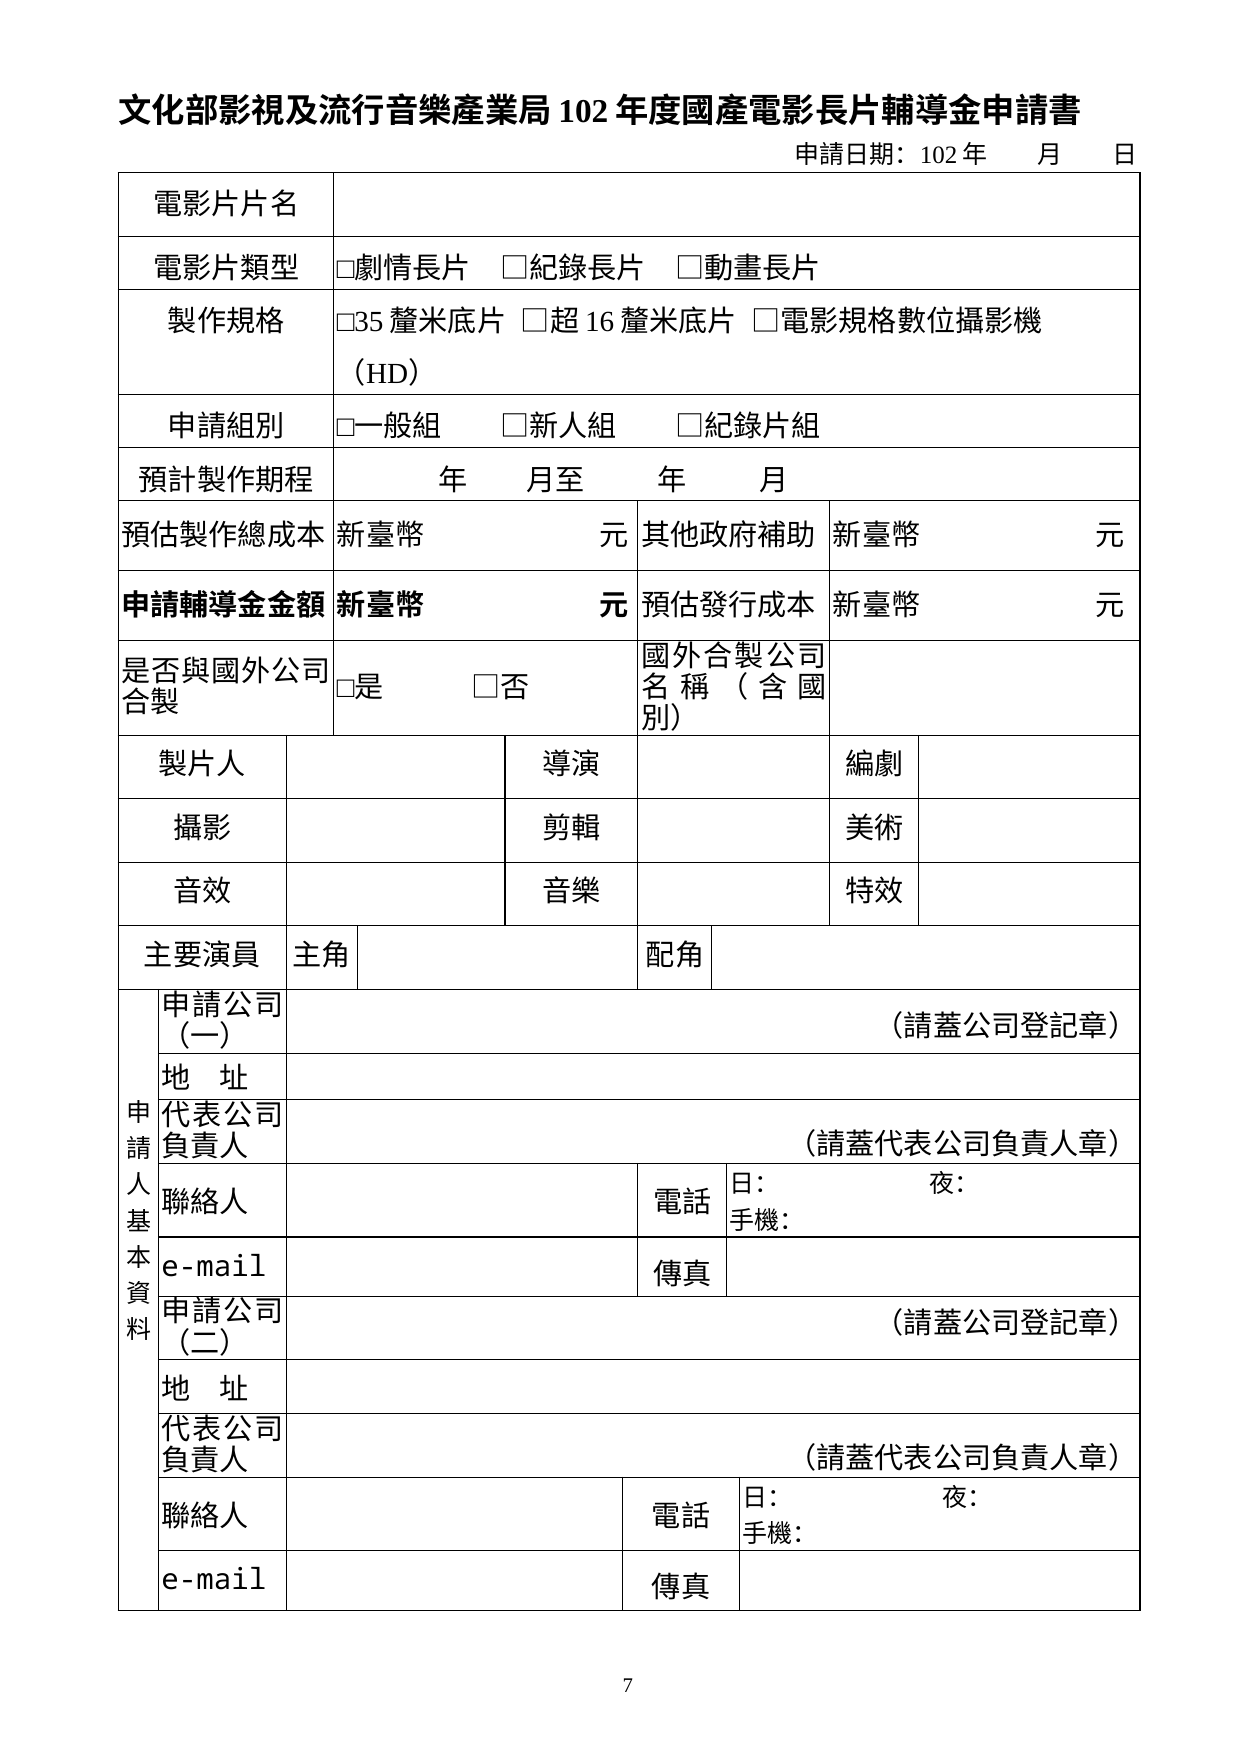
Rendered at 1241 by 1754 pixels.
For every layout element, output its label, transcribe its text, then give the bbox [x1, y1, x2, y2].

table_cell 申請組別 [119, 395, 333, 447]
table_header [334, 173, 1139, 236]
table_cell [919, 736, 1139, 798]
table_cell 主要演員 [119, 926, 286, 989]
table_cell 預計製作期程 [119, 448, 333, 500]
table_cell [830, 641, 1139, 735]
table_cell （請蓋公司登記章） [287, 1297, 1139, 1359]
table_cell 申請公司（一） [159, 990, 286, 1052]
table_cell 電影片類型 [119, 237, 333, 289]
table_cell 聯絡人 [159, 1164, 286, 1236]
table_cell 主角 [287, 926, 357, 989]
table_cell 音效 [119, 863, 286, 925]
table_cell e-mail [159, 1238, 286, 1296]
table_cell 日： 夜： 手機： [740, 1478, 1139, 1550]
table_cell 導演 [506, 736, 637, 798]
table_cell 音樂 [506, 863, 637, 925]
table_cell 其他政府補助 [638, 501, 829, 570]
table_cell 電話 [623, 1478, 739, 1550]
table_cell （請蓋代表公司負責人章） [287, 1100, 1139, 1163]
table_cell 申請輔導金金額 [119, 571, 333, 640]
table_cell [287, 1551, 622, 1609]
text 文化部影視及流行音樂產業局102年度國產電影長片輔導金申請書 [118, 89, 1137, 130]
table_cell [712, 926, 1139, 989]
table_cell □是 □否 [334, 641, 637, 735]
table_cell 日： 夜： 手機： [727, 1164, 1139, 1236]
table_cell 特效 [830, 863, 918, 925]
table_header 電影片片名 [119, 173, 333, 236]
table_cell [287, 1360, 1139, 1413]
table_cell 電話 [638, 1164, 726, 1236]
table_cell 傳真 [638, 1238, 726, 1296]
table_cell 預估發行成本 [638, 571, 829, 640]
table_cell [919, 863, 1139, 925]
text 申請日期：102年 月 日 [118, 130, 1137, 172]
table_cell 編劇 [830, 736, 918, 798]
table_cell □一般組 □新人組 □紀錄片組 [334, 395, 1139, 447]
table_cell 製作規格 [119, 290, 333, 394]
table_cell [358, 926, 637, 989]
table_cell 代表公司負責人 [159, 1100, 286, 1163]
table_cell [287, 1478, 622, 1550]
table_cell 代表公司負責人 [159, 1414, 286, 1477]
table_cell 申請人基本資料 [119, 990, 158, 1609]
table_cell 配角 [638, 926, 711, 989]
table_cell □劇情長片 □紀錄長片 □動畫長片 [334, 237, 1139, 289]
table_cell 預估製作總成本 [119, 501, 333, 570]
table_cell 新臺幣 元 [830, 501, 1139, 570]
table_cell 新臺幣 元 [334, 501, 637, 570]
table_cell [638, 863, 829, 925]
table_cell e-mail [159, 1551, 286, 1609]
table_cell 剪輯 [506, 799, 637, 862]
table_cell 傳真 [623, 1551, 739, 1609]
table_cell [727, 1238, 1139, 1296]
table_cell [287, 1054, 1139, 1099]
table_cell [287, 1238, 637, 1296]
table_cell [638, 799, 829, 862]
table_cell [287, 1164, 637, 1236]
table_cell 攝影 [119, 799, 286, 862]
table_cell 聯絡人 [159, 1478, 286, 1550]
table_cell （請蓋代表公司負責人章） [287, 1414, 1139, 1477]
table_cell [638, 736, 829, 798]
table_cell 新臺幣 元 [830, 571, 1139, 640]
table_cell 年 月至 年 月 [334, 448, 1139, 500]
table_cell [287, 863, 504, 925]
table_cell 新臺幣 元 [334, 571, 637, 640]
table_cell [919, 799, 1139, 862]
table_cell □35釐米底片 □超16釐米底片 □電影規格數位攝影機（HD） [334, 290, 1139, 394]
table_cell [287, 799, 504, 862]
table_cell 地 址 [159, 1054, 286, 1099]
table_cell 國外合製公司名稱（含國別） [638, 641, 829, 735]
table_cell 申請公司（二） [159, 1297, 286, 1359]
table_cell 美術 [830, 799, 918, 862]
table_cell 是否與國外公司合製 [119, 641, 333, 735]
table_cell （請蓋公司登記章） [287, 990, 1139, 1052]
table_cell [740, 1551, 1139, 1609]
table_cell 地 址 [159, 1360, 286, 1413]
table_cell 製片人 [119, 736, 286, 798]
table_cell [287, 736, 504, 798]
